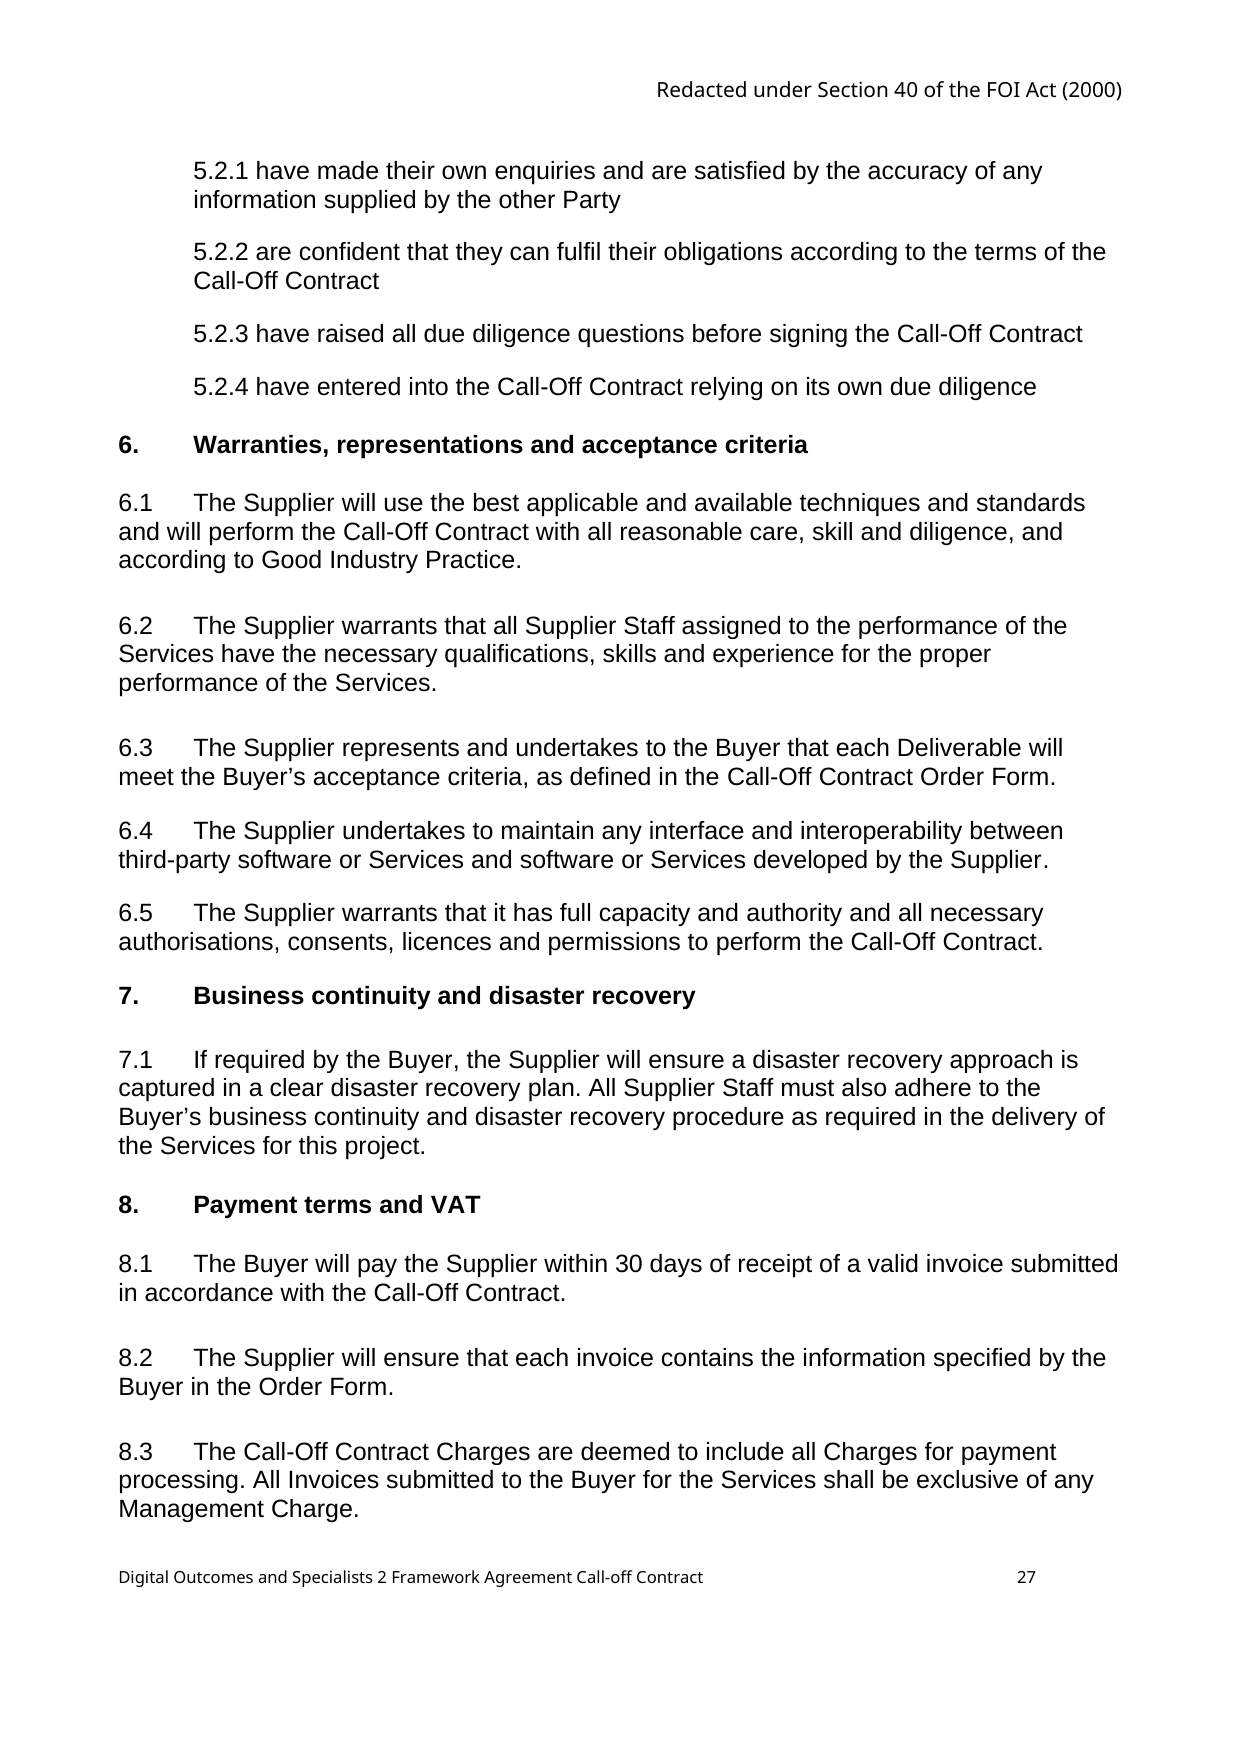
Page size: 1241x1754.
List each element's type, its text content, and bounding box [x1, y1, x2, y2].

subtitle 7. Business continuity and disaster recovery [118, 981, 1122, 1038]
text 8.1 The Buyer will pay the Supplier within 30 days of receipt of a valid invoice submitted in accordance with the Call-Off Contract. [118, 1249, 1122, 1306]
subtitle 6. Warranties, representations and acceptance criteria [118, 430, 1122, 459]
text 8.3 The Call-Off Contract Charges are deemed to include all Charges for payment processing. All Invoices submitted to the Buyer for the Services shall be exclusive of any Management Charge. [118, 1437, 1122, 1523]
text 5.2.1 have made their own enquiries and are satisfied by the accuracy of any information supplied by the other Party [193, 156, 1122, 213]
text 7.1 If required by the Buyer, the Supplier will ensure a disaster recovery approach is captured in a clear disaster recovery plan. All Supplier Staff must also adhere to the Buyer’s business continuity and disaster recovery procedure as required in the delivery of the Services for this project. [118, 1044, 1125, 1159]
text 5.2.4 have entered into the Call-Off Contract relying on its own due diligence [193, 371, 1122, 400]
subtitle 8. Payment terms and VAT [118, 1190, 1122, 1218]
text 6.5 The Supplier warrants that it has full capacity and authority and all necessary authorisations, consents, licences and permissions to perform the Call-Off Contract. [118, 898, 1122, 956]
text 5.2.3 have raised all due diligence questions before signing the Call-Off Contract [193, 319, 1122, 347]
text 8.2 The Supplier will ensure that each invoice contains the information specified by the Buyer in the Order Form. [118, 1343, 1122, 1400]
text 6.3 The Supplier represents and undertakes to the Buyer that each Deliverable will meet the Buyer’s acceptance criteria, as defined in the Call-Off Contract Order Form. [118, 733, 1122, 791]
text 6.2 The Supplier warrants that all Supplier Staff assigned to the performance of the Services have the necessary qualifications, skills and experience for the proper performance of the Services. [118, 611, 1125, 697]
text 6.4 The Supplier undertakes to maintain any interface and interoperability between third-party software or Services and software or Services developed by the Supplier. [118, 816, 1122, 873]
text 5.2.2 are confident that they can fulfil their obligations according to the terms of the Call-Off Contract [193, 237, 1122, 295]
text 6.1 The Supplier will use the best applicable and available techniques and standards and will perform the Call-Off Contract with all reasonable care, skill and diligence, and according to Good Industry Practice. [118, 488, 1122, 574]
